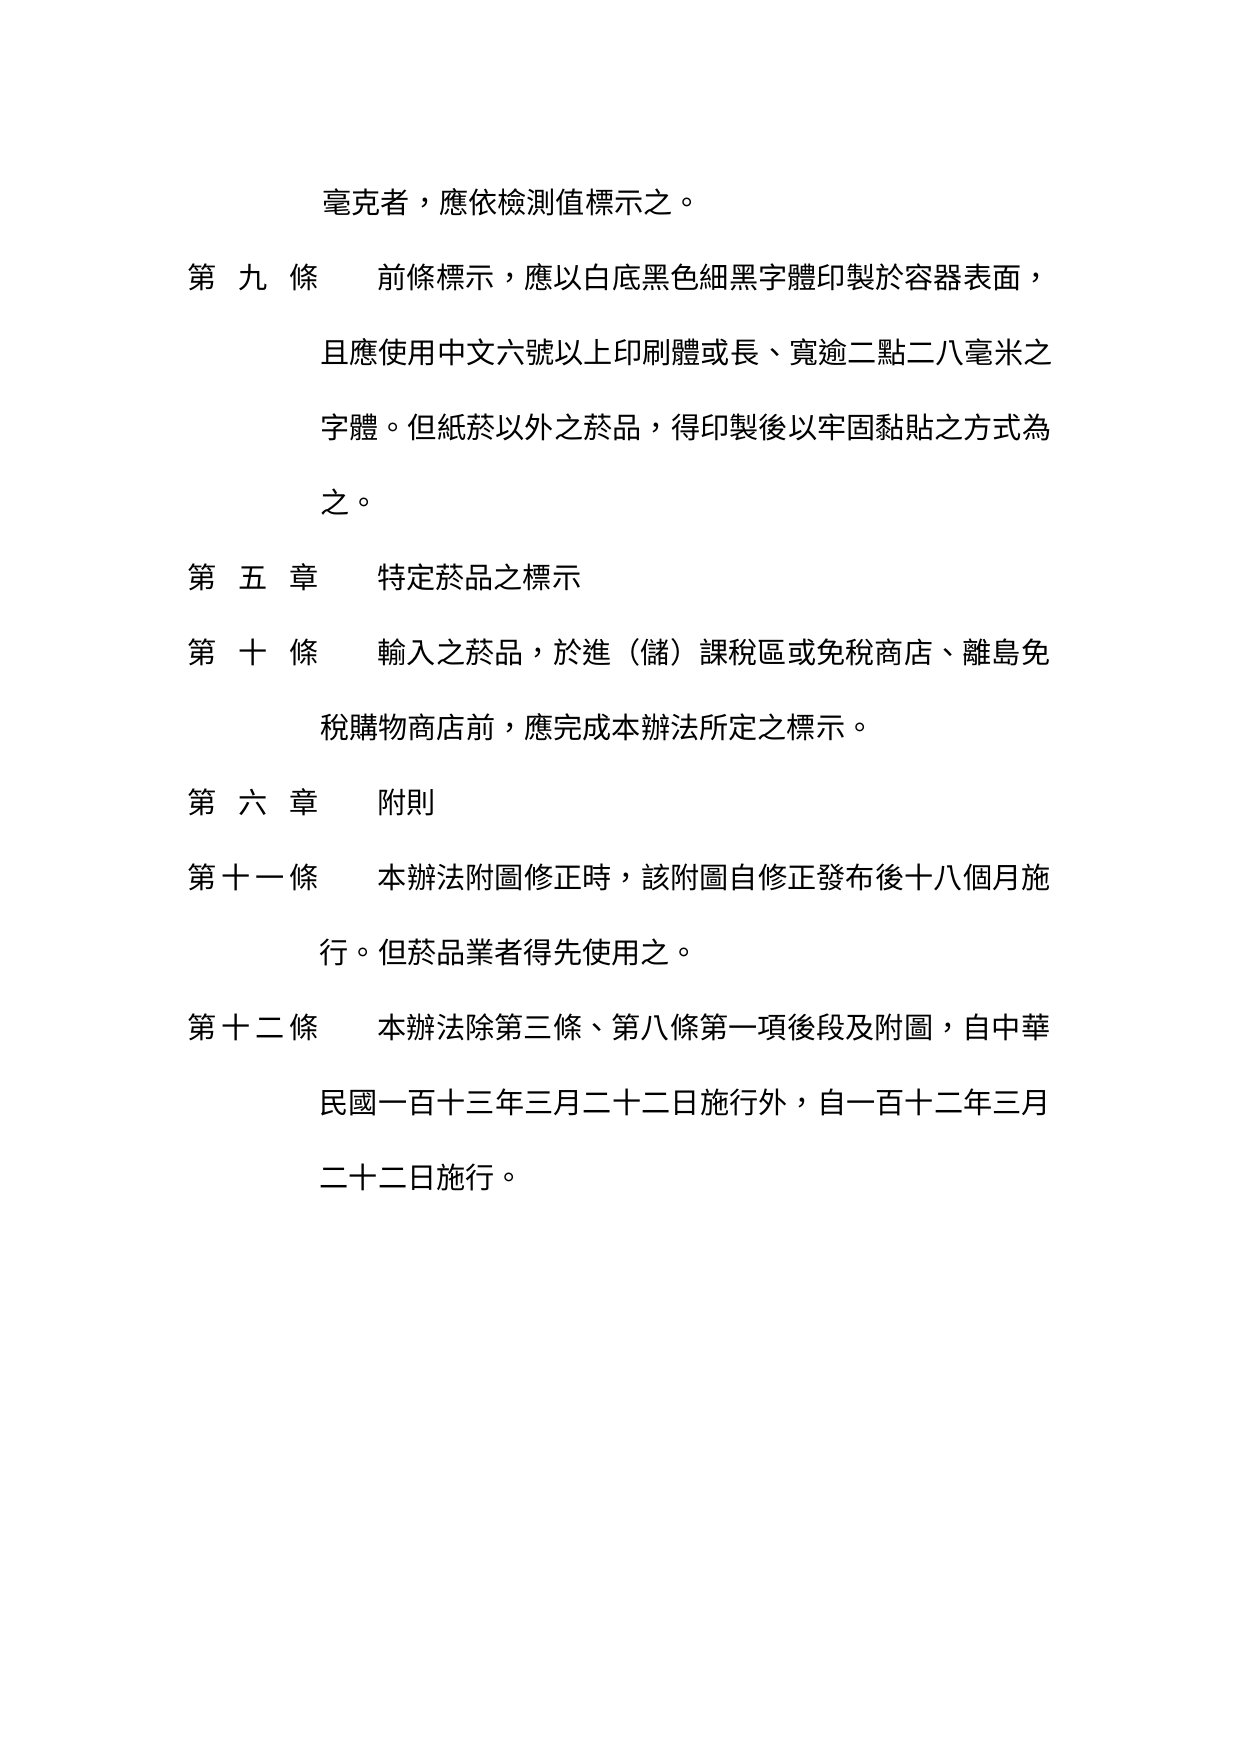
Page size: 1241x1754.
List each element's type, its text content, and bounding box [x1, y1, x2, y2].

text 第十一條 本辦法附圖修正時，該附圖自修正發布後十八個月施行。但菸品業者得先使用之。 [187, 839, 1053, 989]
text 第十條 輸入之菸品，於進（儲）課稅區或免稅商店、離島免稅購物商店前，應完成本辦法所定之標示。 [187, 614, 1053, 764]
text 第五章 特定菸品之標示 [187, 539, 1053, 614]
text 毫克者，應依檢測值標示之。 [322, 164, 1053, 239]
text 第九條 前條標示，應以白底黑色細黑字體印製於容器表面，且應使用中文六號以上印刷體或長、寬逾二點二八毫米之字體。但紙菸以外之菸品，得印製後以牢固黏貼之方式為之。 [187, 239, 1053, 539]
text 第六章 附則 [187, 764, 1053, 839]
text 第十二條 本辦法除第三條、第八條第一項後段及附圖，自中華民國一百十三年三月二十二日施行外，自一百十二年三月二十二日施行。 [187, 989, 1053, 1214]
